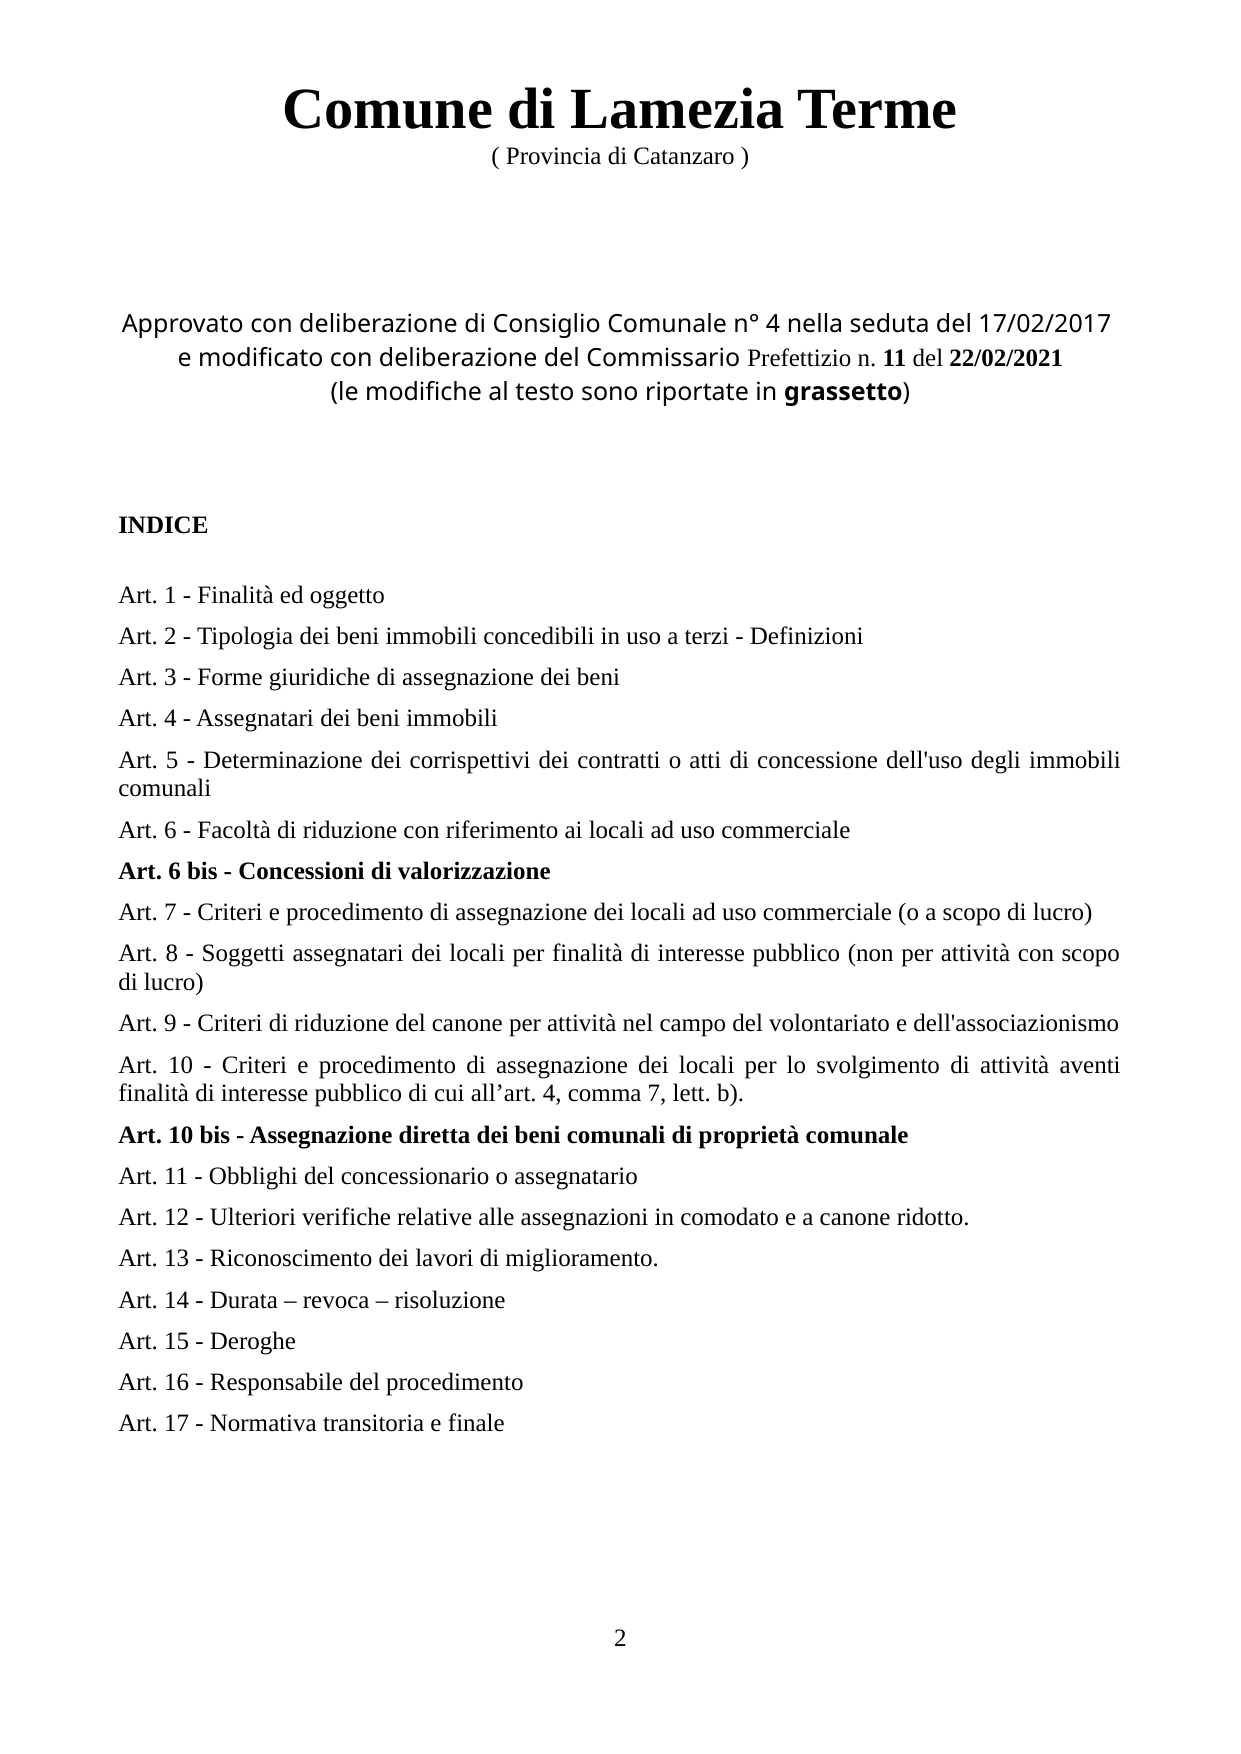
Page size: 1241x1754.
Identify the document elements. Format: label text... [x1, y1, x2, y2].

text INDICE [118, 510, 1122, 538]
text Art. 6 - Facoltà di riduzione con riferimento ai locali ad uso commerciale [118, 815, 1122, 843]
text Art. 3 - Forme giuridiche di assegnazione dei beni [118, 662, 1122, 691]
text Art. 9 - Criteri di riduzione del canone per attività nel campo del volontariato e dell'associazionismo [118, 1008, 1122, 1037]
text Art. 11 - Obblighi del concessionario o assegnatario [118, 1161, 1122, 1190]
text e modificato con deliberazione del Commissario Prefettizio n. 11 del 22/02/2021 [118, 340, 1122, 374]
text Art. 1 - Finalità ed oggetto [118, 580, 1122, 608]
text Art. 17 - Normativa transitoria e finale [118, 1408, 1122, 1437]
text Art. 8 - Soggetti assegnatari dei locali per finalità di interesse pubblico (non per attività con scopo di lucro) [118, 938, 1122, 996]
text Art. 4 - Assegnatari dei beni immobili [118, 703, 1122, 732]
text Art. 13 - Riconoscimento dei lavori di miglioramento. [118, 1243, 1122, 1272]
text (le modifiche al testo sono riportate in grassetto) [118, 374, 1122, 408]
text Approvato con deliberazione di Consiglio Comunale n° 4 nella seduta del 17/02/2017 [118, 306, 1122, 340]
text Art. 10 - Criteri e procedimento di assegnazione dei locali per lo svolgimento di attività aventi finalità di interesse pubblico di cui all’art. 4, comma 7, lett. b). [118, 1050, 1122, 1107]
text Art. 7 - Criteri e procedimento di assegnazione dei locali ad uso commerciale (o a scopo di lucro) [118, 897, 1122, 926]
text Art. 12 - Ulteriori verifiche relative alle assegnazioni in comodato e a canone ridotto. [118, 1202, 1122, 1231]
text Art. 6 bis - Concessioni di valorizzazione [118, 856, 1122, 885]
text Art. 14 - Durata – revoca – risoluzione [118, 1285, 1122, 1313]
text Art. 16 - Responsabile del procedimento [118, 1367, 1122, 1396]
text Art. 15 - Deroghe [118, 1326, 1122, 1355]
text Art. 2 - Tipologia dei beni immobili concedibili in uso a terzi - Definizioni [118, 621, 1122, 650]
text Art. 5 - Determinazione dei corrispettivi dei contratti o atti di concessione dell'uso degli immobili comunali [118, 745, 1122, 802]
text Art. 10 bis - Assegnazione diretta dei beni comunali di proprietà comunale [118, 1120, 1122, 1148]
